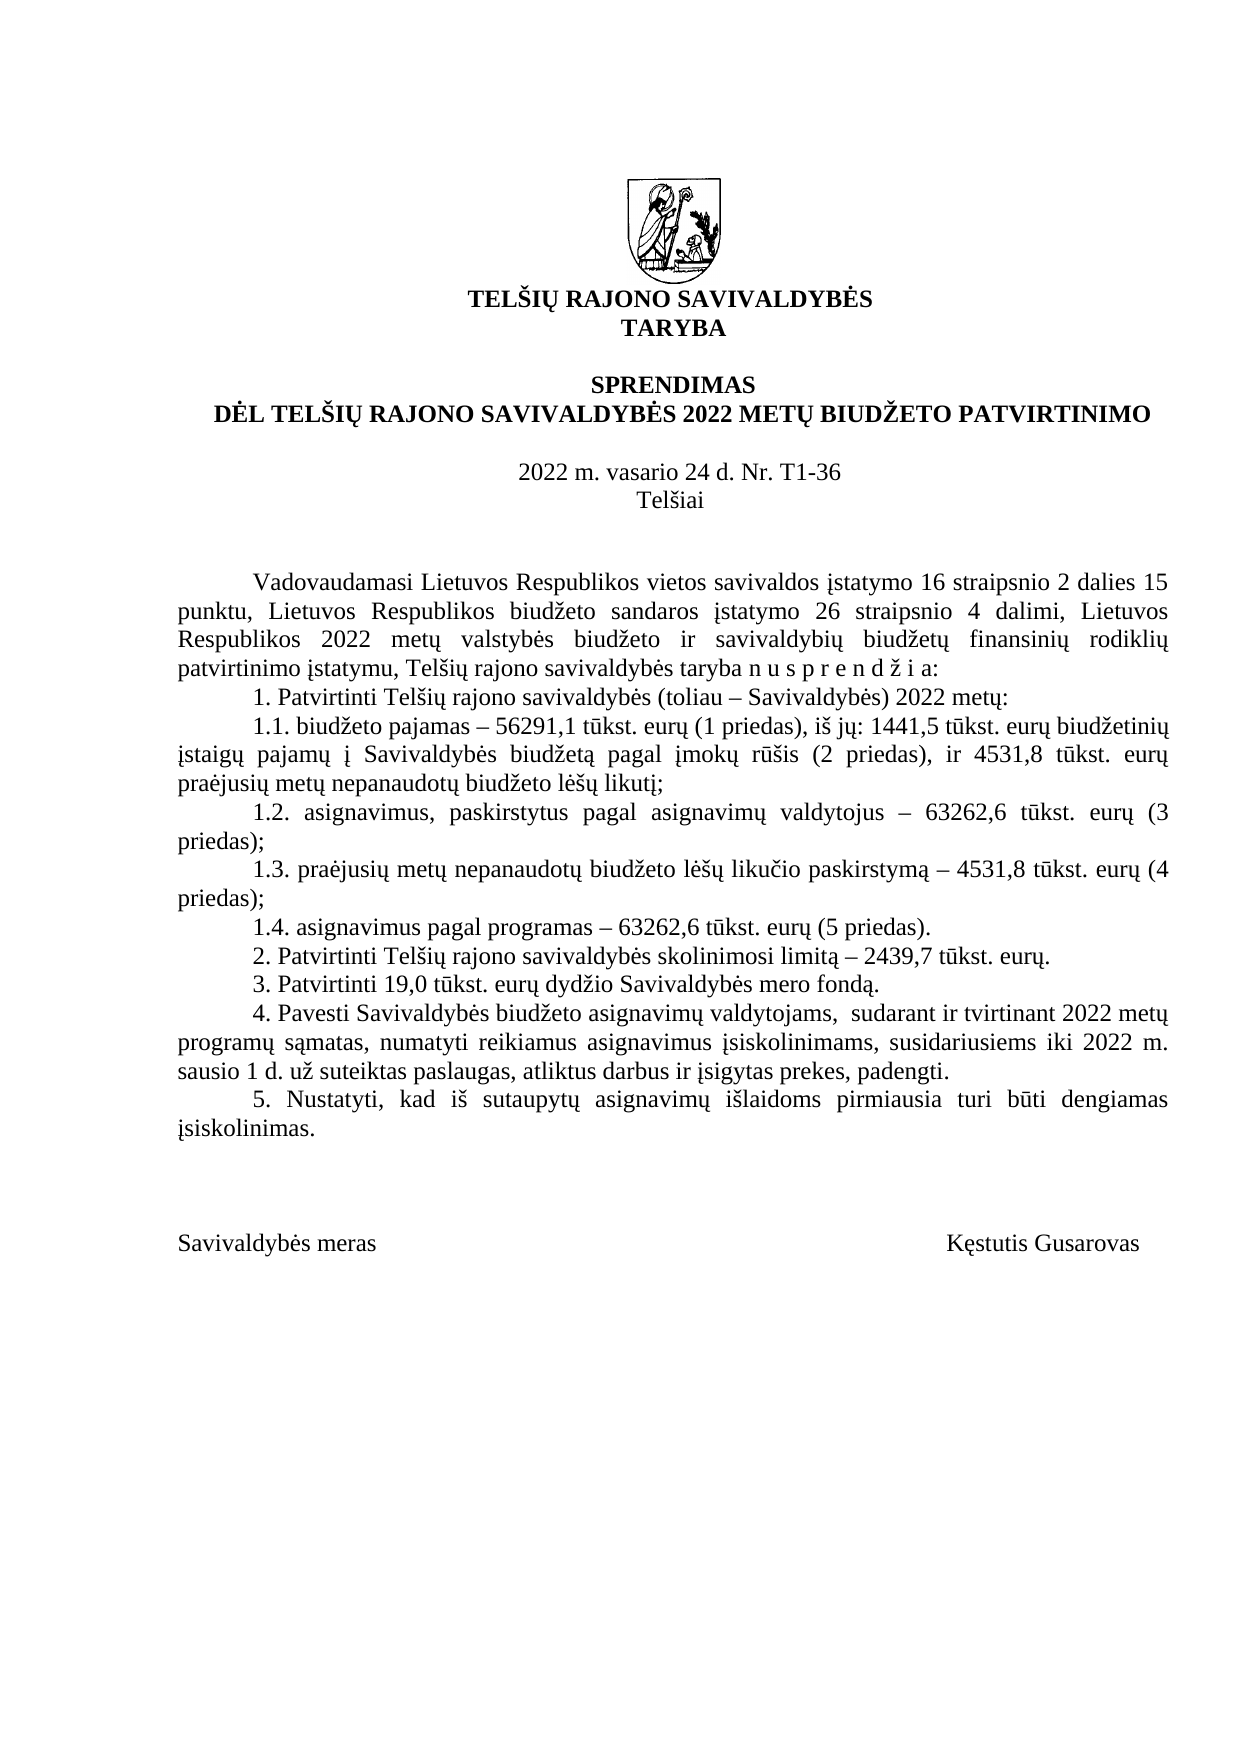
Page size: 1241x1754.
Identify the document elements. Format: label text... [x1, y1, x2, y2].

text 1. Patvirtinti Telšių rajono savivaldybės (toliau – Savivaldybės) 2022 metų: [177, 682, 1169, 711]
text 3. Patvirtinti 19,0 tūkst. eurų dydžio Savivaldybės mero fondą. [177, 969, 1169, 998]
text SPRENDIMAS [177, 371, 1169, 399]
text 1.1. biudžeto pajamas – 56291,1 tūkst. eurų (1 priedas), iš jų: 1441,5 tūkst. eurų biudžetinių įstaigų pajamų į Savivaldybės biudžetą pagal įmokų rūšis (2 priedas), ir 4531,8 tūkst. eurų praėjusių metų nepanaudotų biudžeto lėšų likutį; [177, 711, 1169, 797]
text DĖL TELŠIŲ RAJONO SAVIVALDYBĖS 2022 METŲ BIUDŽETO PATVIRTINIMO [177, 399, 1169, 428]
text 1.3. praėjusių metų nepanaudotų biudžeto lėšų likučio paskirstymą – 4531,8 tūkst. eurų (4 priedas); [177, 854, 1169, 912]
text TELŠIŲ RAJONO SAVIVALDYBĖS [177, 284, 1169, 313]
text 4. Pavesti Savivaldybės biudžeto asignavimų valdytojams, sudarant ir tvirtinant 2022 metų programų sąmatas, numatyti reikiamus asignavimus įsiskolinimams, susidariusiems iki 2022 m. sausio 1 d. už suteiktas paslaugas, atliktus darbus ir įsigytas prekes, padengti. [177, 998, 1169, 1084]
text 1.4. asignavimus pagal programas – 63262,6 tūkst. eurų (5 priedas). [177, 912, 1169, 941]
text 2022 m. vasario 24 d. Nr. T1-36 [177, 457, 1169, 486]
text Telšiai [177, 486, 1169, 514]
text 5. Nustatyti, kad iš sutaupytų asignavimų išlaidoms pirmiausia turi būti dengiamas įsiskolinimas. [177, 1084, 1169, 1142]
text Vadovaudamasi Lietuvos Respublikos vietos savivaldos įstatymo 16 straipsnio 2 dalies 15 punktu, Lietuvos Respublikos biudžeto sandaros įstatymo 26 straipsnio 4 dalimi, Lietuvos Respublikos 2022 metų valstybės biudžeto ir savivaldybių biudžetų finansinių rodiklių patvirtinimo įstatymu, Telšių rajono savivaldybės taryba nusprendžia: [177, 567, 1169, 682]
text Savivaldybės meras Kęstutis Gusarovas [177, 1228, 1169, 1257]
text TARYBA [177, 313, 1169, 342]
text 2. Patvirtinti Telšių rajono savivaldybės skolinimosi limitą – 2439,7 tūkst. eurų. [177, 941, 1169, 969]
text 1.2. asignavimus, paskirstytus pagal asignavimų valdytojus – 63262,6 tūkst. eurų (3 priedas); [177, 797, 1169, 854]
